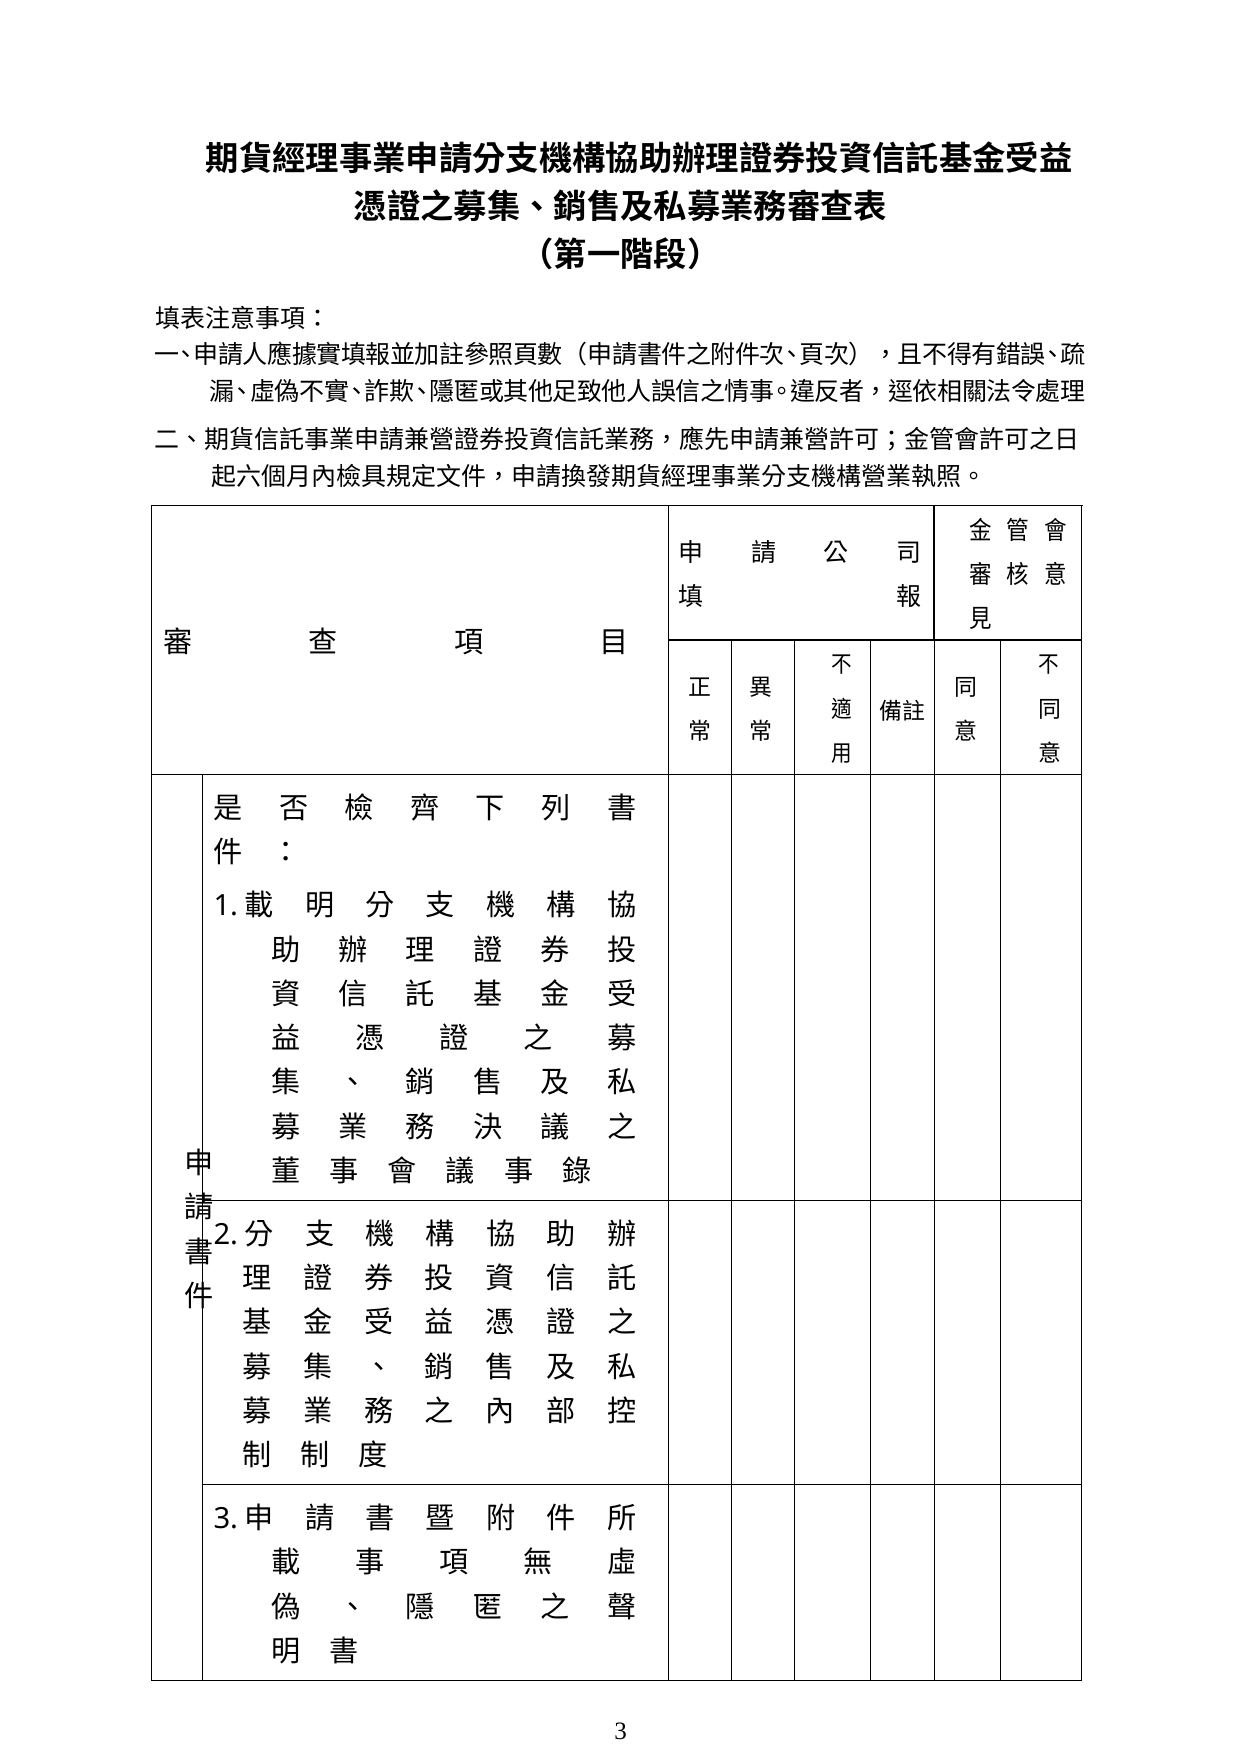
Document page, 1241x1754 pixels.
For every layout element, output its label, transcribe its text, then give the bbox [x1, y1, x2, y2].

table_cell [795, 1201, 870, 1484]
table_cell [1001, 1201, 1081, 1484]
table_cell [871, 775, 934, 1199]
table_cell [935, 775, 1000, 1199]
table_cell [669, 1485, 731, 1680]
table_header 審 查 項 目 [152, 506, 668, 773]
table_cell 申請書件 [152, 775, 202, 1680]
table_cell 正常 [669, 641, 731, 773]
text 二、期貨信託事業申請兼營證券投資信託業務，應先申請兼營許可；金管會許可之日起六個月內檢具規定文件，申請換發期貨經理事業分支機構營業執照。 [154, 420, 1085, 492]
table_cell [1001, 1485, 1081, 1680]
table_cell [669, 1201, 731, 1484]
text （第一階段） [155, 228, 1085, 276]
table_header 申 請 公 司 填 報 [669, 506, 933, 639]
table_cell [795, 1485, 870, 1680]
table_header 金管會 審核意見 [935, 506, 1081, 639]
table_cell [935, 1485, 1000, 1680]
table_cell [935, 1201, 1000, 1484]
text 期貨經理事業申請分支機構協助辦理證券投資信託基金受益憑證之募集、銷售及私募業務審查表 [155, 132, 1085, 228]
table_cell [732, 1201, 794, 1484]
table_cell 3.申請書暨附件所載事項無虛偽、隱匿之聲明書 [203, 1485, 668, 1680]
table_cell 異常 [732, 641, 794, 773]
table_cell [669, 775, 731, 1199]
table_cell 不適用 [795, 641, 870, 773]
table_cell 2.分支機構協助辦理證券投資信託基金受益憑證之募集、銷售及私募業務之內部控制制度 [203, 1201, 668, 1484]
table_cell [732, 775, 794, 1199]
text 填表注意事項： [155, 298, 1085, 335]
table_cell [732, 1485, 794, 1680]
table_cell 同意 [935, 641, 1000, 773]
table_cell 不同意 [1001, 641, 1081, 773]
table_cell 備註 [871, 641, 934, 773]
table_cell [1001, 775, 1081, 1199]
table_cell 是否檢齊下列書件： 1.載明分支機構協助辦理證券投資信託基金受益憑證之募集、銷售及私募業務決議之董事會議事錄 [203, 775, 668, 1199]
text 一、申請人應據實填報並加註參照頁數（申請書件之附件次、頁次），且不得有錯誤、疏漏、虛偽不實、詐欺、隱匿或其他足致他人誤信之情事。違反者，逕依相關法令處理。 [154, 335, 1085, 407]
table_cell [871, 1485, 934, 1680]
table_cell [871, 1201, 934, 1484]
table_cell [795, 775, 870, 1199]
